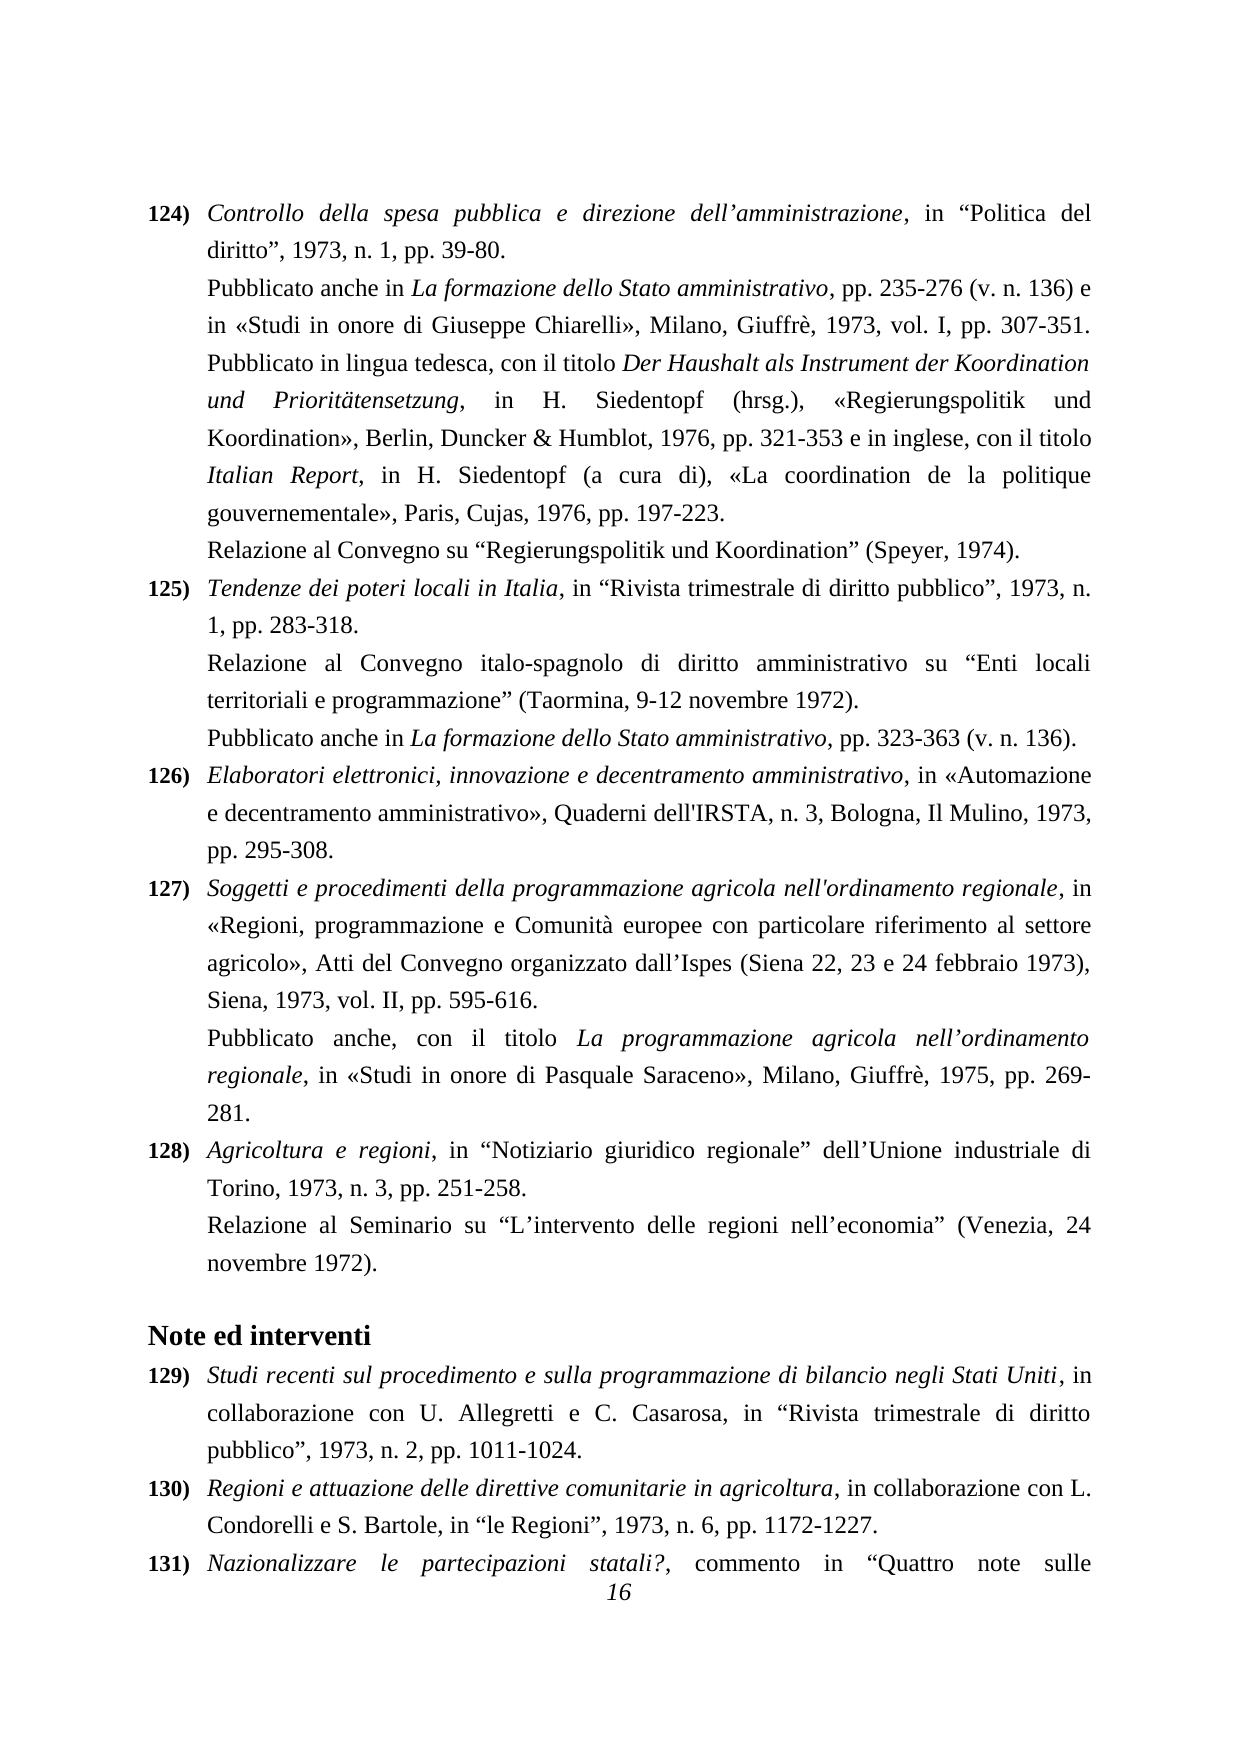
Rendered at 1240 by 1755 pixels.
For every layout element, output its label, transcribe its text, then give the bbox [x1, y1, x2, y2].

text Note ed interventi [148, 1314, 1092, 1351]
list Agricoltura e regioni, in “Notiziario giuridico regionale” dell’Unione industriale di Torino, 1973, n. 3, pp. 251-258. [148, 1126, 1092, 1201]
list Elaboratori elettronici, innovazione e decentramento amministrativo, in «Automazione e decentramento amministrativo», Quaderni dell'IRSTA, n. 3, Bologna, Il Mulino, 1973, pp. 295-308. [148, 751, 1092, 864]
list Studi recenti sul procedimento e sulla programmazione di bilancio negli Stati Uniti, in collaborazione con U. Allegretti e C. Casarosa, in “Rivista trimestrale di diritto pubblico”, 1973, n. 2, pp. 1011-1024. [148, 1351, 1092, 1464]
text Pubblicato anche in La formazione dello Stato amministrativo, pp. 235-276 (v. n. 136) e in «Studi in onore di Giuseppe Chiarelli», Milano, Giuffrè, 1973, vol. I, pp. 307-351. Pubblicato in lingua tedesca, con il titolo Der Haushalt als Instrument der Koordination und Prioritätensetzung, in H. Siedentopf (hrsg.), «Regierungspolitik und Koordination», Berlin, Duncker & Humblot, 1976, pp. 321-353 e in inglese, con il titolo Italian Report, in H. Siedentopf (a cura di), «La coordination de la politique gouvernementale», Paris, Cujas, 1976, pp. 197-223. [207, 264, 1092, 526]
list Tendenze dei poteri locali in Italia, in “Rivista trimestrale di diritto pubblico”, 1973, n. 1, pp. 283-318. [148, 564, 1092, 639]
list Nazionalizzare le partecipazioni statali?, commento in “Quattro note sulle [148, 1539, 1092, 1576]
text Pubblicato anche, con il titolo La programmazione agricola nell’ordinamento regionale, in «Studi in onore di Pasquale Saraceno», Milano, Giuffrè, 1975, pp. 269-281. [207, 1014, 1092, 1126]
text Relazione al Convegno italo-spagnolo di diritto amministrativo su “Enti locali territoriali e programmazione” (Taormina, 9-12 novembre 1972). [207, 639, 1092, 714]
text Relazione al Seminario su “L’intervento delle regioni nell’economia” (Venezia, 24 novembre 1972). [207, 1201, 1092, 1276]
list Soggetti e procedimenti della programmazione agricola nell'ordinamento regionale, in «Regioni, programmazione e Comunità europee con particolare riferimento al settore agricolo», Atti del Convegno organizzato dall’Ispes (Siena 22, 23 e 24 febbraio 1973), Siena, 1973, vol. II, pp. 595-616. [148, 864, 1092, 1014]
text Relazione al Convegno su “Regierungspolitik und Koordination” (Speyer, 1974). [207, 526, 1092, 564]
list Controllo della spesa pubblica e direzione dell’amministrazione, in “Politica del diritto”, 1973, n. 1, pp. 39-80. [148, 189, 1092, 264]
list Regioni e attuazione delle direttive comunitarie in agricoltura, in collaborazione con L. Condorelli e S. Bartole, in “le Regioni”, 1973, n. 6, pp. 1172-1227. [148, 1464, 1092, 1539]
text Pubblicato anche in La formazione dello Stato amministrativo, pp. 323-363 (v. n. 136). [207, 714, 1092, 751]
